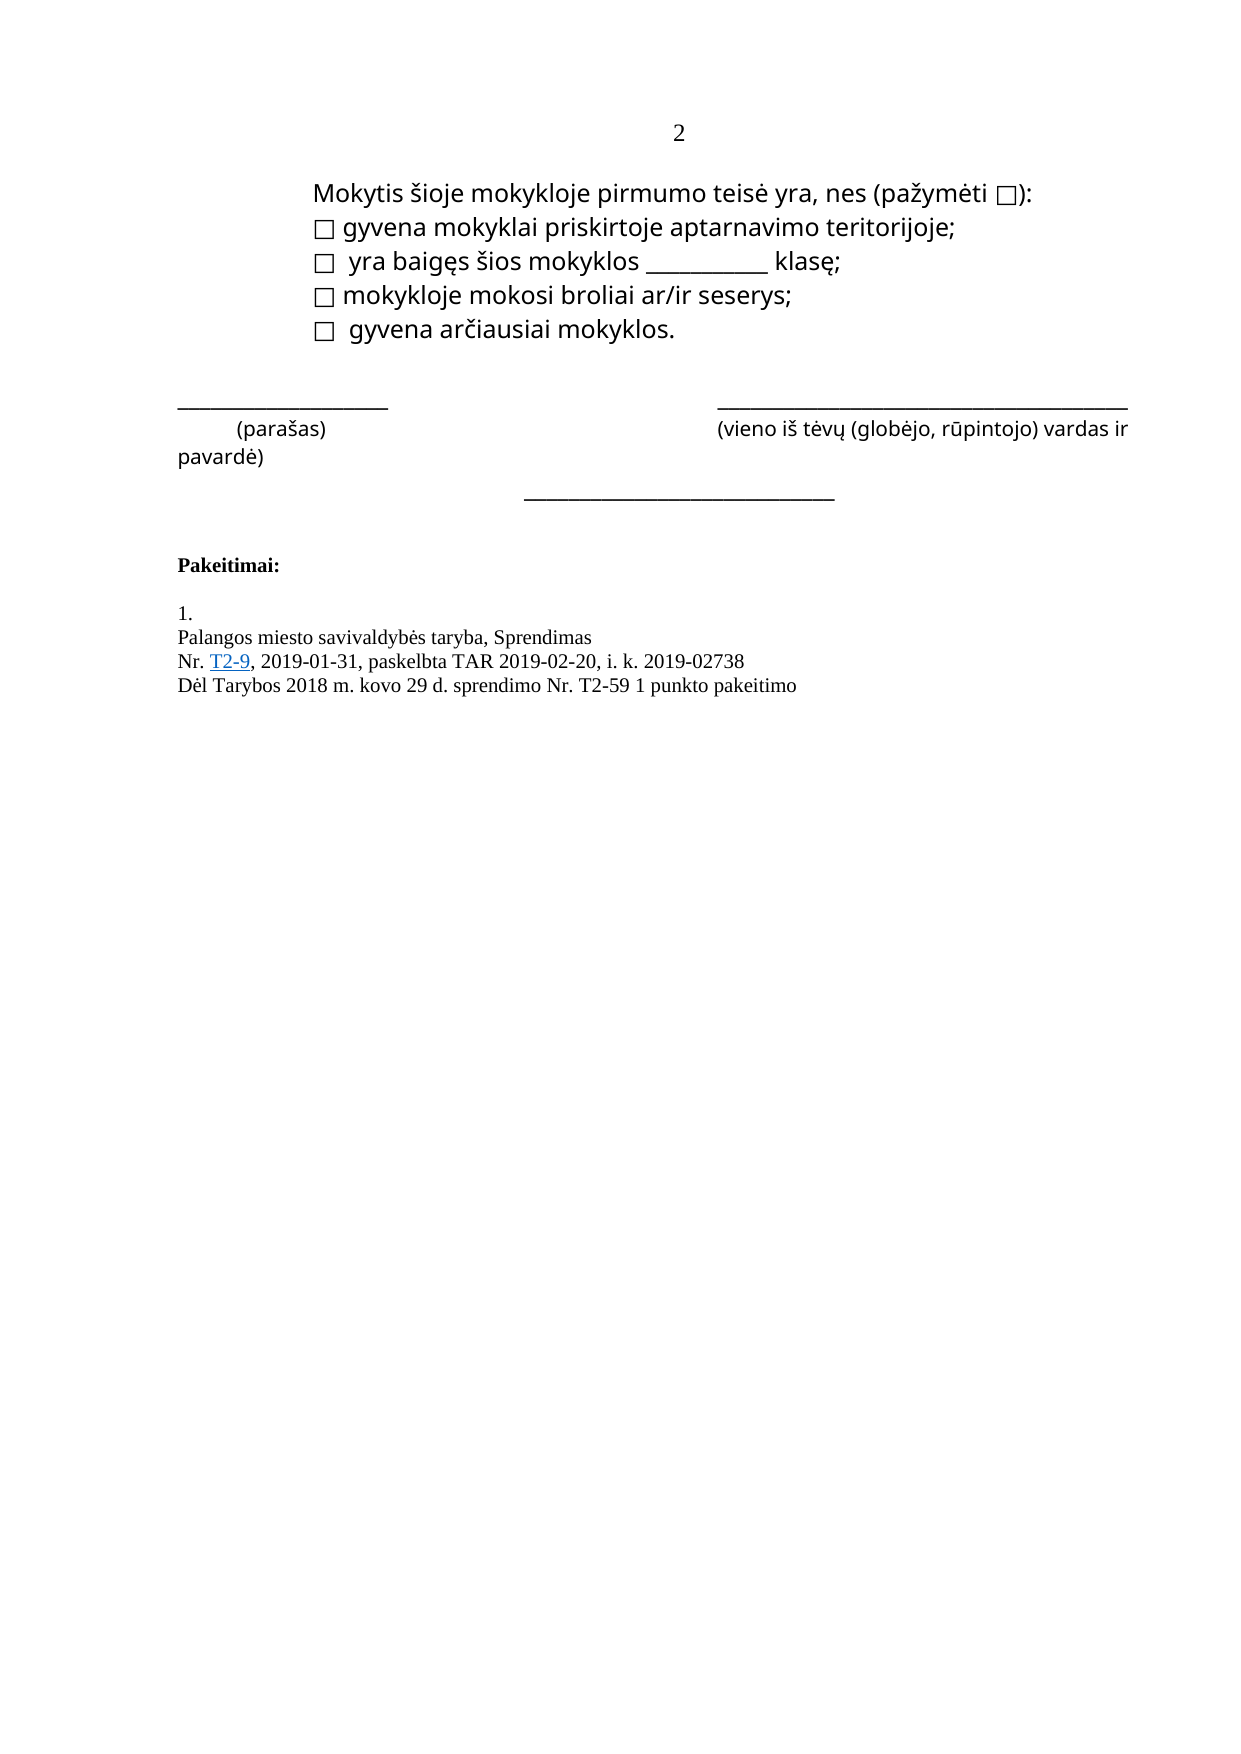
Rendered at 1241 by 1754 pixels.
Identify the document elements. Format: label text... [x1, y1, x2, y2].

text 1. [177, 601, 1181, 625]
text ___________________ _____________________________________ [177, 380, 1181, 414]
text Dėl Tarybos 2018 m. kovo 29 d. sprendimo Nr. T2-59 1 punkto pakeitimo [177, 673, 1181, 697]
text Palangos miesto savivaldybės taryba, Sprendimas [177, 625, 1181, 649]
text ____________________________ [177, 471, 1181, 505]
text Nr. T2-9, 2019-01-31, paskelbta TAR 2019-02-20, i. k. 2019-02738 [177, 649, 1181, 673]
text □ mokykloje mokosi broliai ar/ir seserys; [177, 278, 1181, 312]
text □ yra baigęs šios mokyklos ___________ klasę; [177, 244, 1181, 278]
text Pakeitimai: [177, 553, 1181, 577]
text □ gyvena mokyklai priskirtoje aptarnavimo teritorijoje; [177, 210, 1181, 244]
text Mokytis šioje mokykloje pirmumo teisė yra, nes (pažymėti □): [177, 176, 1181, 210]
text □ gyvena arčiausiai mokyklos. [177, 312, 1181, 346]
text (parašas) (vieno iš tėvų (globėjo, rūpintojo) vardas ir pavardė) [177, 414, 1181, 471]
